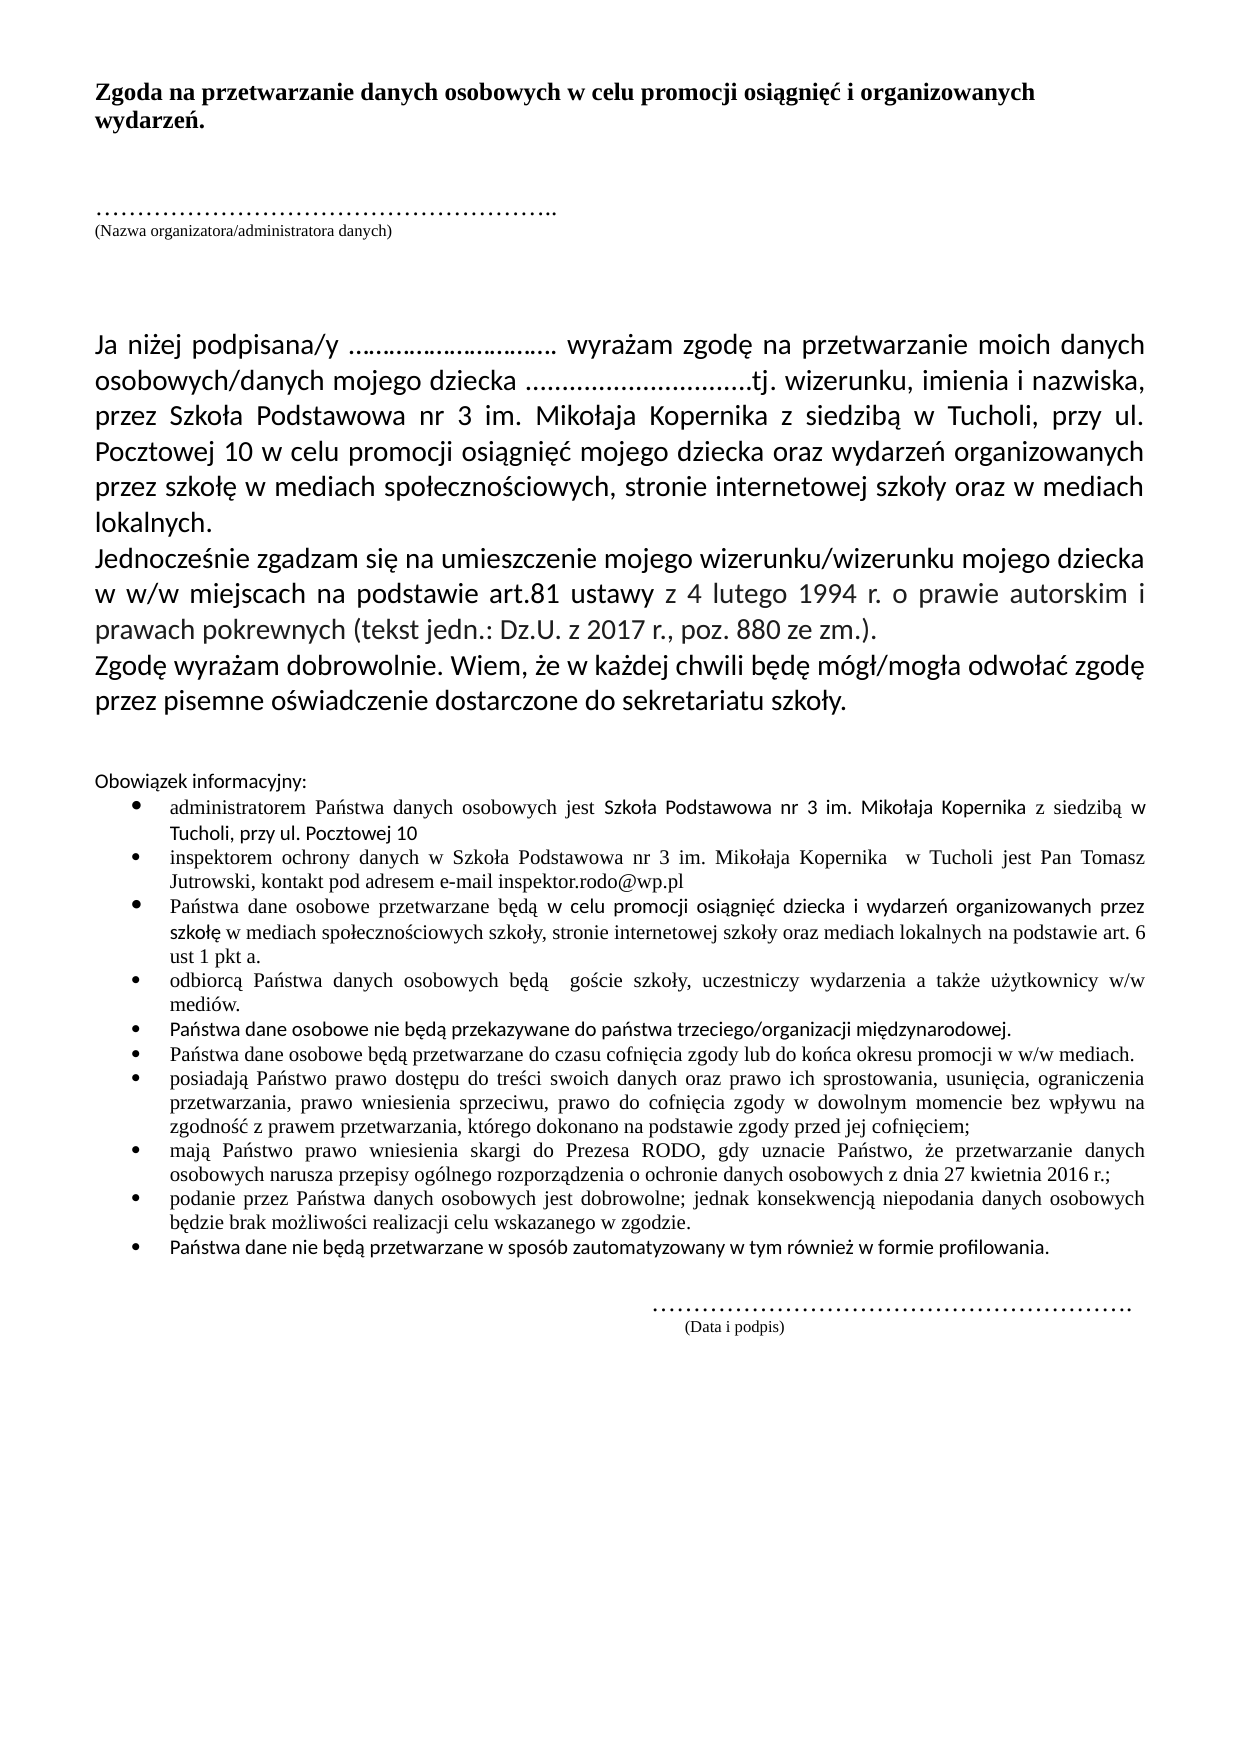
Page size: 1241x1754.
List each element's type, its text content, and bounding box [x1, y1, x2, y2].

text (Data i podpis) [611, 1317, 1146, 1336]
list Państwa dane osobowe nie będą przekazywane do państwa trzeciego/organizacji międzynarodowej. [132, 1016, 1146, 1042]
list podanie przez Państwa danych osobowych jest dobrowolne; jednak konsekwencją niepodania danych osobowych będzie brak możliwości realizacji celu wskazanego w zgodzie. [132, 1186, 1146, 1234]
list Państwa dane osobowe będą przetwarzane do czasu cofnięcia zgody lub do końca okresu promocji w w/w mediach. [132, 1042, 1146, 1066]
list Państwa dane osobowe przetwarzane będą w celu promocji osiągnięć dziecka i wydarzeń organizowanych przez szkołę w mediach społecznościowych szkoły, stronie internetowej szkoły oraz mediach lokalnych na podstawie art. 6 ust 1 pkt a. [132, 893, 1146, 968]
text Ja niżej podpisana/y …………………………. wyrażam zgodę na przetwarzanie moich danych osobowych/danych mojego dziecka ...............................tj. wizerunku, imienia i nazwiska, przez Szkoła Podstawowa nr 3 im. Mikołaja Kopernika z siedzibą w Tucholi, przy ul. Pocztowej 10 w celu promocji osiągnięć mojego dziecka oraz wydarzeń organizowanych przez szkołę w mediach społecznościowych, stronie internetowej szkoły oraz w mediach lokalnych. [94, 326, 1146, 540]
text …………………………………………………. [94, 1288, 1146, 1317]
text Zgoda na przetwarzanie danych osobowych w celu promocji osiągnięć i organizowanych wydarzeń. [94, 77, 1146, 134]
text ……………………………………………….. [94, 192, 1146, 221]
list inspektorem ochrony danych w Szkoła Podstawowa nr 3 im. Mikołaja Kopernika w Tucholi jest Pan Tomasz Jutrowski, kontakt pod adresem e-mail inspektor.rodo@wp.pl [132, 845, 1146, 893]
list odbiorcą Państwa danych osobowych będą goście szkoły, uczestniczy wydarzenia a także użytkownicy w/w mediów. [132, 968, 1146, 1016]
list posiadają Państwo prawo dostępu do treści swoich danych oraz prawo ich sprostowania, usunięcia, ograniczenia przetwarzania, prawo wniesienia sprzeciwu, prawo do cofnięcia zgody w dowolnym momencie bez wpływu na zgodność z prawem przetwarzania, którego dokonano na podstawie zgody przed jej cofnięciem; [132, 1066, 1146, 1138]
text Zgodę wyrażam dobrowolnie. Wiem, że w każdej chwili będę mógł/mogła odwołać zgodę przez pisemne oświadczenie dostarczone do sekretariatu szkoły. [94, 647, 1146, 718]
list Państwa dane nie będą przetwarzane w sposób zautomatyzowany w tym również w formie profilowania. [132, 1234, 1146, 1260]
text Obowiązek informacyjny: [94, 769, 1146, 794]
list mają Państwo prawo wniesienia skargi do Prezesa RODO, gdy uznacie Państwo, że przetwarzanie danych osobowych narusza przepisy ogólnego rozporządzenia o ochronie danych osobowych z dnia 27 kwietnia 2016 r.; [132, 1138, 1146, 1186]
text Jednocześnie zgadzam się na umieszczenie mojego wizerunku/wizerunku mojego dziecka w w/w miejscach na podstawie art.81 ustawy z 4 lutego 1994 r. o prawie autorskim i prawach pokrewnych (tekst jedn.: Dz.U. z 2017 r., poz. 880 ze zm.). [94, 540, 1146, 647]
list administratorem Państwa danych osobowych jest Szkoła Podstawowa nr 3 im. Mikołaja Kopernika z siedzibą w Tucholi, przy ul. Pocztowej 10 [132, 794, 1146, 845]
text (Nazwa organizatora/administratora danych) [94, 221, 1146, 240]
